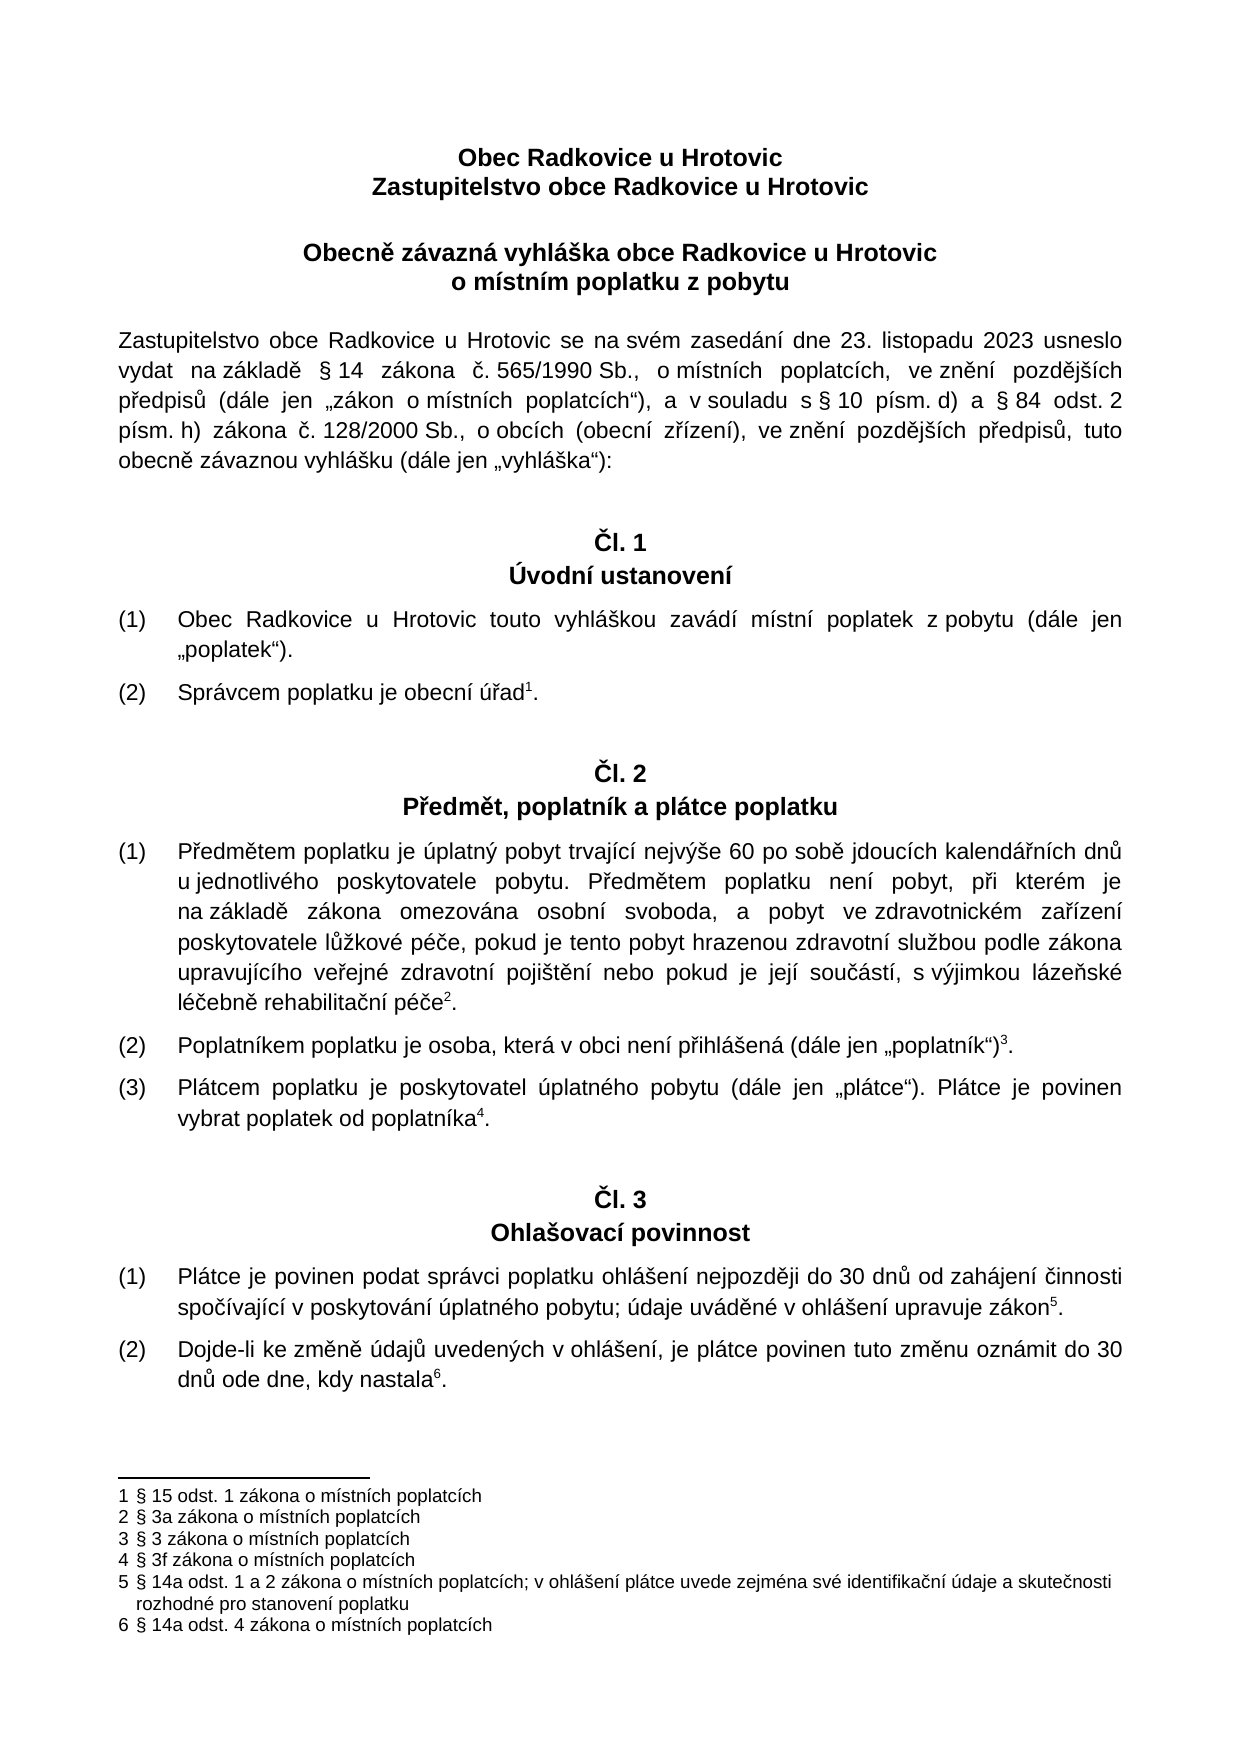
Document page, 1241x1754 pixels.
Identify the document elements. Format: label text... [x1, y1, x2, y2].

list Poplatníkem poplatku je osoba, která v obci není přihlášená (dále jen „poplatník“). [118, 1032, 1122, 1058]
list § 3a zákona o místních poplatcích [118, 1506, 1122, 1528]
list § 14a odst. 4 zákona o místních poplatcích [118, 1614, 1122, 1635]
list § 3f zákona o místních poplatcích [118, 1549, 1122, 1571]
subtitle Čl. 2 Předmět, poplatník a plátce poplatku [118, 759, 1122, 821]
list Obec Radkovice u Hrotovic touto vyhláškou zavádí místní poplatek z pobytu (dále jen „poplatek“). [118, 606, 1122, 663]
list § 15 odst. 1 zákona o místních poplatcích [118, 1484, 1122, 1506]
list § 14a odst. 1 a 2 zákona o místních poplatcích; v ohlášení plátce uvede zejména své identifikační údaje a skutečnosti rozhodné pro stanovení poplatku [118, 1571, 1122, 1614]
subtitle Čl. 1 Úvodní ustanovení [118, 528, 1122, 589]
list Předmětem poplatku je úplatný pobyt trvající nejvýše 60 po sobě jdoucích kalendářních dnů u jednotlivého poskytovatele pobytu. Předmětem poplatku není pobyt, při kterém je na základě zákona omezována osobní svoboda, a pobyt ve zdravotnickém zařízení poskytovatele lůžkové péče, pokud je tento pobyt hrazenou zdravotní službou podle zákona upravujícího veřejné zdravotní pojištění nebo pokud je její součástí, s výjimkou lázeňské léčebně rehabilitační péče. [118, 838, 1122, 1015]
subtitle Čl. 3 Ohlašovací povinnost [118, 1185, 1122, 1247]
subtitle Obecně závazná vyhláška obce Radkovice u Hrotovic o místním poplatku z pobytu [118, 238, 1122, 295]
list § 3 zákona o místních poplatcích [118, 1528, 1122, 1549]
list Dojde-li ke změně údajů uvedených v ohlášení, je plátce povinen tuto změnu oznámit do 30 dnů ode dne, kdy nastala. [118, 1336, 1122, 1393]
list Správcem poplatku je obecní úřad. [118, 679, 1122, 706]
list Plátcem poplatku je poskytovatel úplatného pobytu (dále jen „plátce“). Plátce je povinen vybrat poplatek od poplatníka. [118, 1074, 1122, 1131]
text Zastupitelstvo obce Radkovice u Hrotovic se na svém zasedání dne 23. listopadu 2023 usneslo vydat na základě § 14 zákona č. 565/1990 Sb., o místních poplatcích, ve znění pozdějších předpisů (dále jen „zákon o místních poplatcích“), a v souladu s § 10 písm. d) a § 84 odst. 2 písm. h) zákona č. 128/2000 Sb., o obcích (obecní zřízení), ve znění pozdějších předpisů, tuto obecně závaznou vyhlášku (dále jen „vyhláška“): [118, 327, 1122, 474]
title Obec Radkovice u Hrotovic Zastupitelstvo obce Radkovice u Hrotovic [118, 143, 1122, 201]
list Plátce je povinen podat správci poplatku ohlášení nejpozději do 30 dnů od zahájení činnosti spočívající v poskytování úplatného pobytu; údaje uváděné v ohlášení upravuje zákon. [118, 1263, 1122, 1320]
